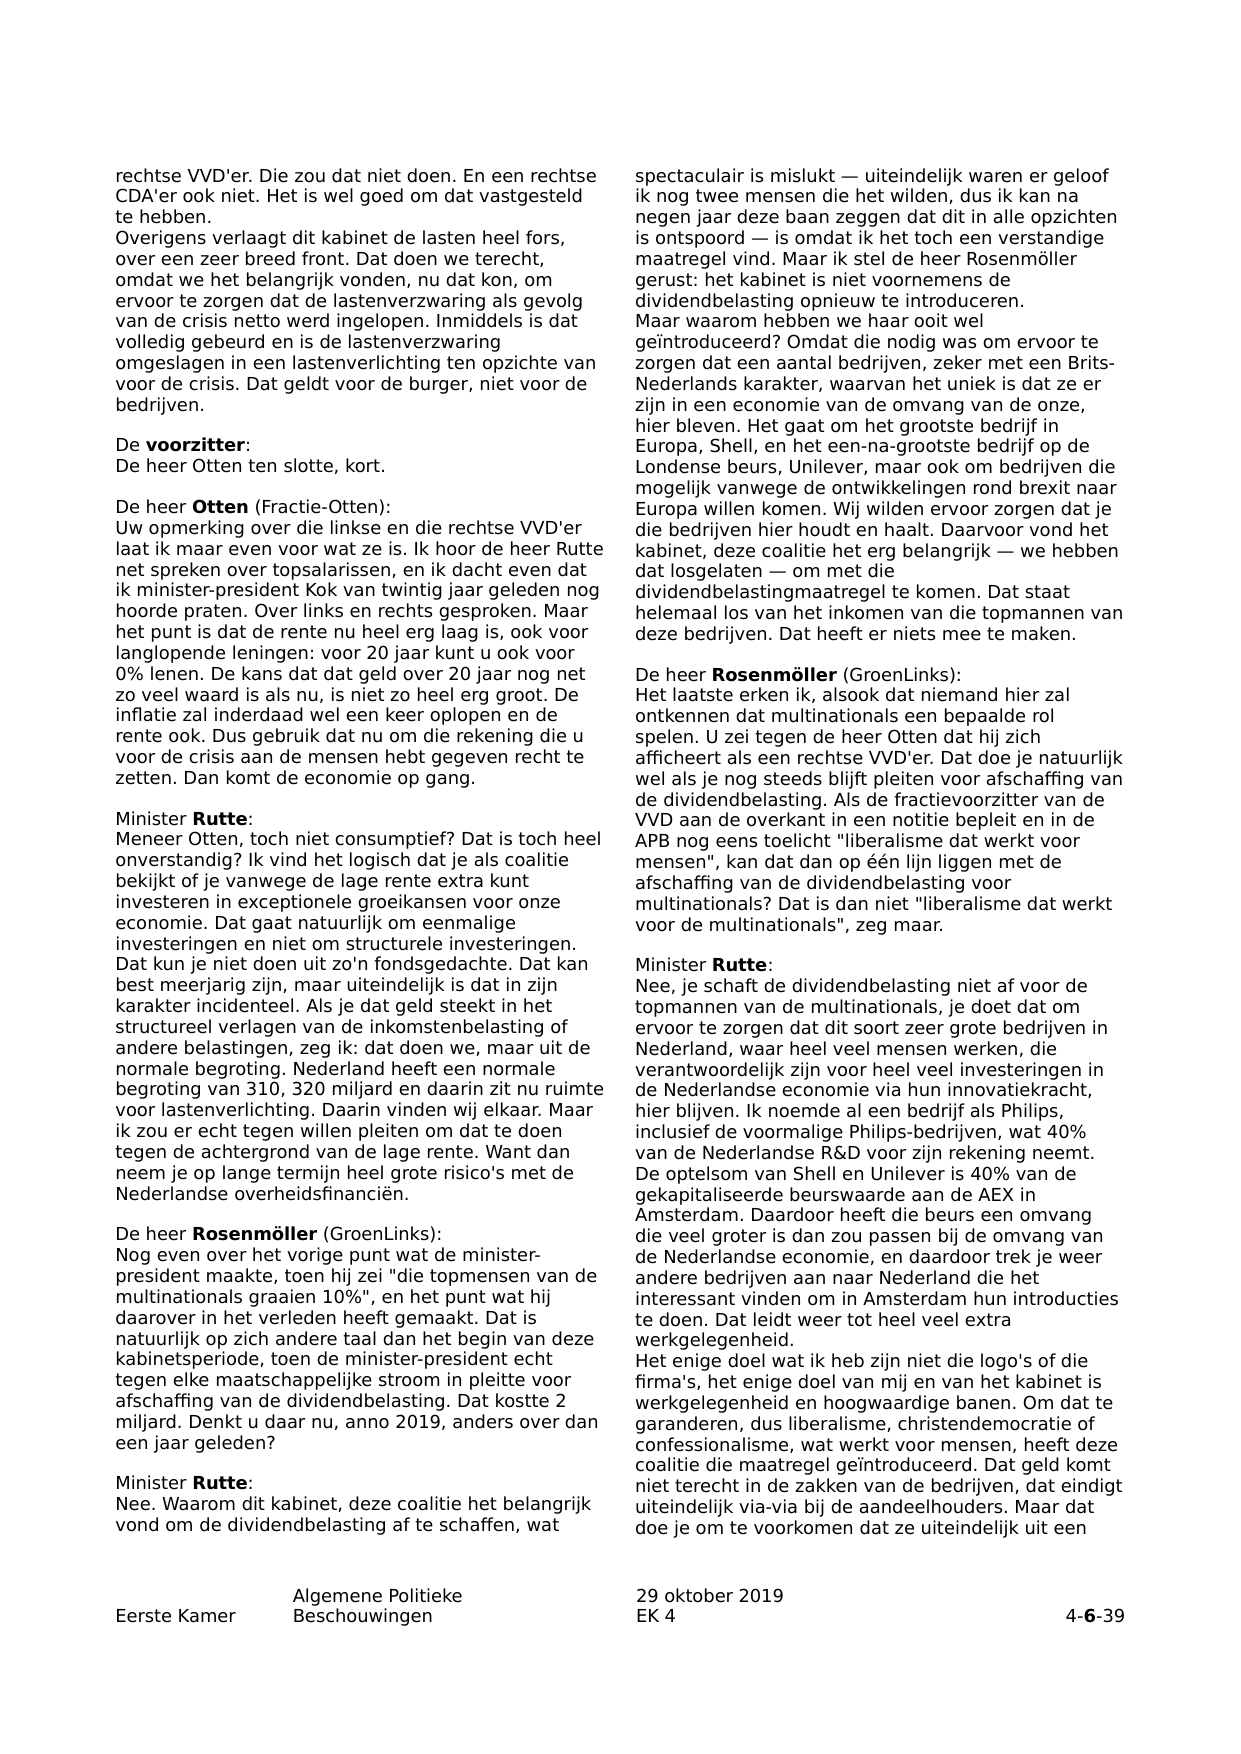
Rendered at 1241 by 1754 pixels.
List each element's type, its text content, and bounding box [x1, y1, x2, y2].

text Overigens verlaagt dit kabinet de lasten heel fors, over een zeer breed front. Dat doen we terecht, omdat we het belangrijk vonden, nu dat kon, om ervoor te zorgen dat de lastenverzwaring als gevolg van de crisis netto werd ingelopen. Inmiddels is dat volledig gebeurd en is de lastenverzwaring omgeslagen in een lastenverlichting ten opzichte van voor de crisis. Dat geldt voor de burger, niet voor de bedrijven. [115, 228, 605, 415]
text Minister Rutte: [635, 955, 1125, 976]
text Maar waarom hebben we haar ooit wel geïntroduceerd? Omdat die nodig was om ervoor te zorgen dat een aantal bedrijven, zeker met een Brits-Nederlands karakter, waarvan het uniek is dat ze er zijn in een economie van de omvang van de onze, hier bleven. Het gaat om het grootste bedrijf in Europa, Shell, en het een-na-grootste bedrijf op de Londense beurs, Unilever, maar ook om bedrijven die mogelijk vanwege de ontwikkelingen rond brexit naar Europa willen komen. Wij wilden ervoor zorgen dat je die bedrijven hier houdt en haalt. Daarvoor vond het kabinet, deze coalitie het erg belangrijk — we hebben dat losgelaten — om met die dividendbelastingmaatregel te komen. Dat staat helemaal los van het inkomen van die topmannen van deze bedrijven. Dat heeft er niets mee te maken. [635, 311, 1125, 644]
text Minister Rutte: [115, 1473, 605, 1494]
text spectaculair is mislukt — uiteindelijk waren er geloof ik nog twee mensen die het wilden, dus ik kan na negen jaar deze baan zeggen dat dit in alle opzichten is ontspoord — is omdat ik het toch een verstandige maatregel vind. Maar ik stel de heer Rosenmöller gerust: het kabinet is niet voornemens de dividendbelasting opnieuw te introduceren. [635, 165, 1125, 311]
text De heer Rosenmöller (GroenLinks): [635, 664, 1125, 685]
text De heer Rosenmöller (GroenLinks): [115, 1224, 605, 1245]
text rechtse VVD'er. Die zou dat niet doen. En een rechtse CDA'er ook niet. Het is wel goed om dat vastgesteld te hebben. [115, 165, 605, 228]
text De voorzitter: [115, 435, 605, 456]
text De heer Otten (Fractie-Otten): [115, 497, 605, 518]
text Minister Rutte: [115, 808, 605, 829]
text De heer Otten ten slotte, kort. [115, 456, 605, 477]
text Het laatste erken ik, alsook dat niemand hier zal ontkennen dat multinationals een bepaalde rol spelen. U zei tegen de heer Otten dat hij zich afficheert als een rechtse VVD'er. Dat doe je natuurlijk wel als je nog steeds blijft pleiten voor afschaffing van de dividendbelasting. Als de fractievoorzitter van de VVD aan de overkant in een notitie bepleit en in de APB nog eens toelicht "liberalisme dat werkt voor mensen", kan dat dan op één lijn liggen met de afschaffing van de dividendbelasting voor multinationals? Dat is dan niet "liberalisme dat werkt voor de multinationals", zeg maar. [635, 685, 1125, 935]
text Meneer Otten, toch niet consumptief? Dat is toch heel onverstandig? Ik vind het logisch dat je als coalitie bekijkt of je vanwege de lage rente extra kunt investeren in exceptionele groeikansen voor onze economie. Dat gaat natuurlijk om eenmalige investeringen en niet om structurele investeringen. Dat kun je niet doen uit zo'n fondsgedachte. Dat kan best meerjarig zijn, maar uiteindelijk is dat in zijn karakter incidenteel. Als je dat geld steekt in het structureel verlagen van de inkomstenbelasting of andere belastingen, zeg ik: dat doen we, maar uit de normale begroting. Nederland heeft een normale begroting van 310, 320 miljard en daarin zit nu ruimte voor lastenverlichting. Daarin vinden wij elkaar. Maar ik zou er echt tegen willen pleiten om dat te doen tegen de achtergrond van de lage rente. Want dan neem je op lange termijn heel grote risico's met de Nederlandse overheidsfinanciën. [115, 829, 605, 1204]
text Het enige doel wat ik heb zijn niet die logo's of die firma's, het enige doel van mij en van het kabinet is werkgelegenheid en hoogwaardige banen. Om dat te garanderen, dus liberalisme, christendemocratie of confessionalisme, wat werkt voor mensen, heeft deze coalitie die maatregel geïntroduceerd. Dat geld komt niet terecht in de zakken van de bedrijven, dat eindigt uiteindelijk via-via bij de aandeelhouders. Maar dat doe je om te voorkomen dat ze uiteindelijk uit een [635, 1351, 1125, 1538]
text Nee, je schaft de dividendbelasting niet af voor de topmannen van de multinationals, je doet dat om ervoor te zorgen dat dit soort zeer grote bedrijven in Nederland, waar heel veel mensen werken, die verantwoordelijk zijn voor heel veel investeringen in de Nederlandse economie via hun innovatiekracht, hier blijven. Ik noemde al een bedrijf als Philips, inclusief de voormalige Philips-bedrijven, wat 40% van de Nederlandse R&D voor zijn rekening neemt. De optelsom van Shell en Unilever is 40% van de gekapitaliseerde beurswaarde aan de AEX in Amsterdam. Daardoor heeft die beurs een omvang die veel groter is dan zou passen bij de omvang van de Nederlandse economie, en daardoor trek je weer andere bedrijven aan naar Nederland die het interessant vinden om in Amsterdam hun introducties te doen. Dat leidt weer tot heel veel extra werkgelegenheid. [635, 976, 1125, 1351]
text Nee. Waarom dit kabinet, deze coalitie het belangrijk vond om de dividendbelasting af te schaffen, wat [115, 1494, 605, 1536]
text Nog even over het vorige punt wat de minister-president maakte, toen hij zei "die topmensen van de multinationals graaien 10%", en het punt wat hij daarover in het verleden heeft gemaakt. Dat is natuurlijk op zich andere taal dan het begin van deze kabinetsperiode, toen de minister-president echt tegen elke maatschappelijke stroom in pleitte voor afschaffing van de dividendbelasting. Dat kostte 2 miljard. Denkt u daar nu, anno 2019, anders over dan een jaar geleden? [115, 1245, 605, 1453]
text Uw opmerking over die linkse en die rechtse VVD'er laat ik maar even voor wat ze is. Ik hoor de heer Rutte net spreken over topsalarissen, en ik dacht even dat ik minister-president Kok van twintig jaar geleden nog hoorde praten. Over links en rechts gesproken. Maar het punt is dat de rente nu heel erg laag is, ook voor langlopende leningen: voor 20 jaar kunt u ook voor 0% lenen. De kans dat dat geld over 20 jaar nog net zo veel waard is als nu, is niet zo heel erg groot. De inflatie zal inderdaad wel een keer oplopen en de rente ook. Dus gebruik dat nu om die rekening die u voor de crisis aan de mensen hebt gegeven recht te zetten. Dan komt de economie op gang. [115, 518, 605, 788]
